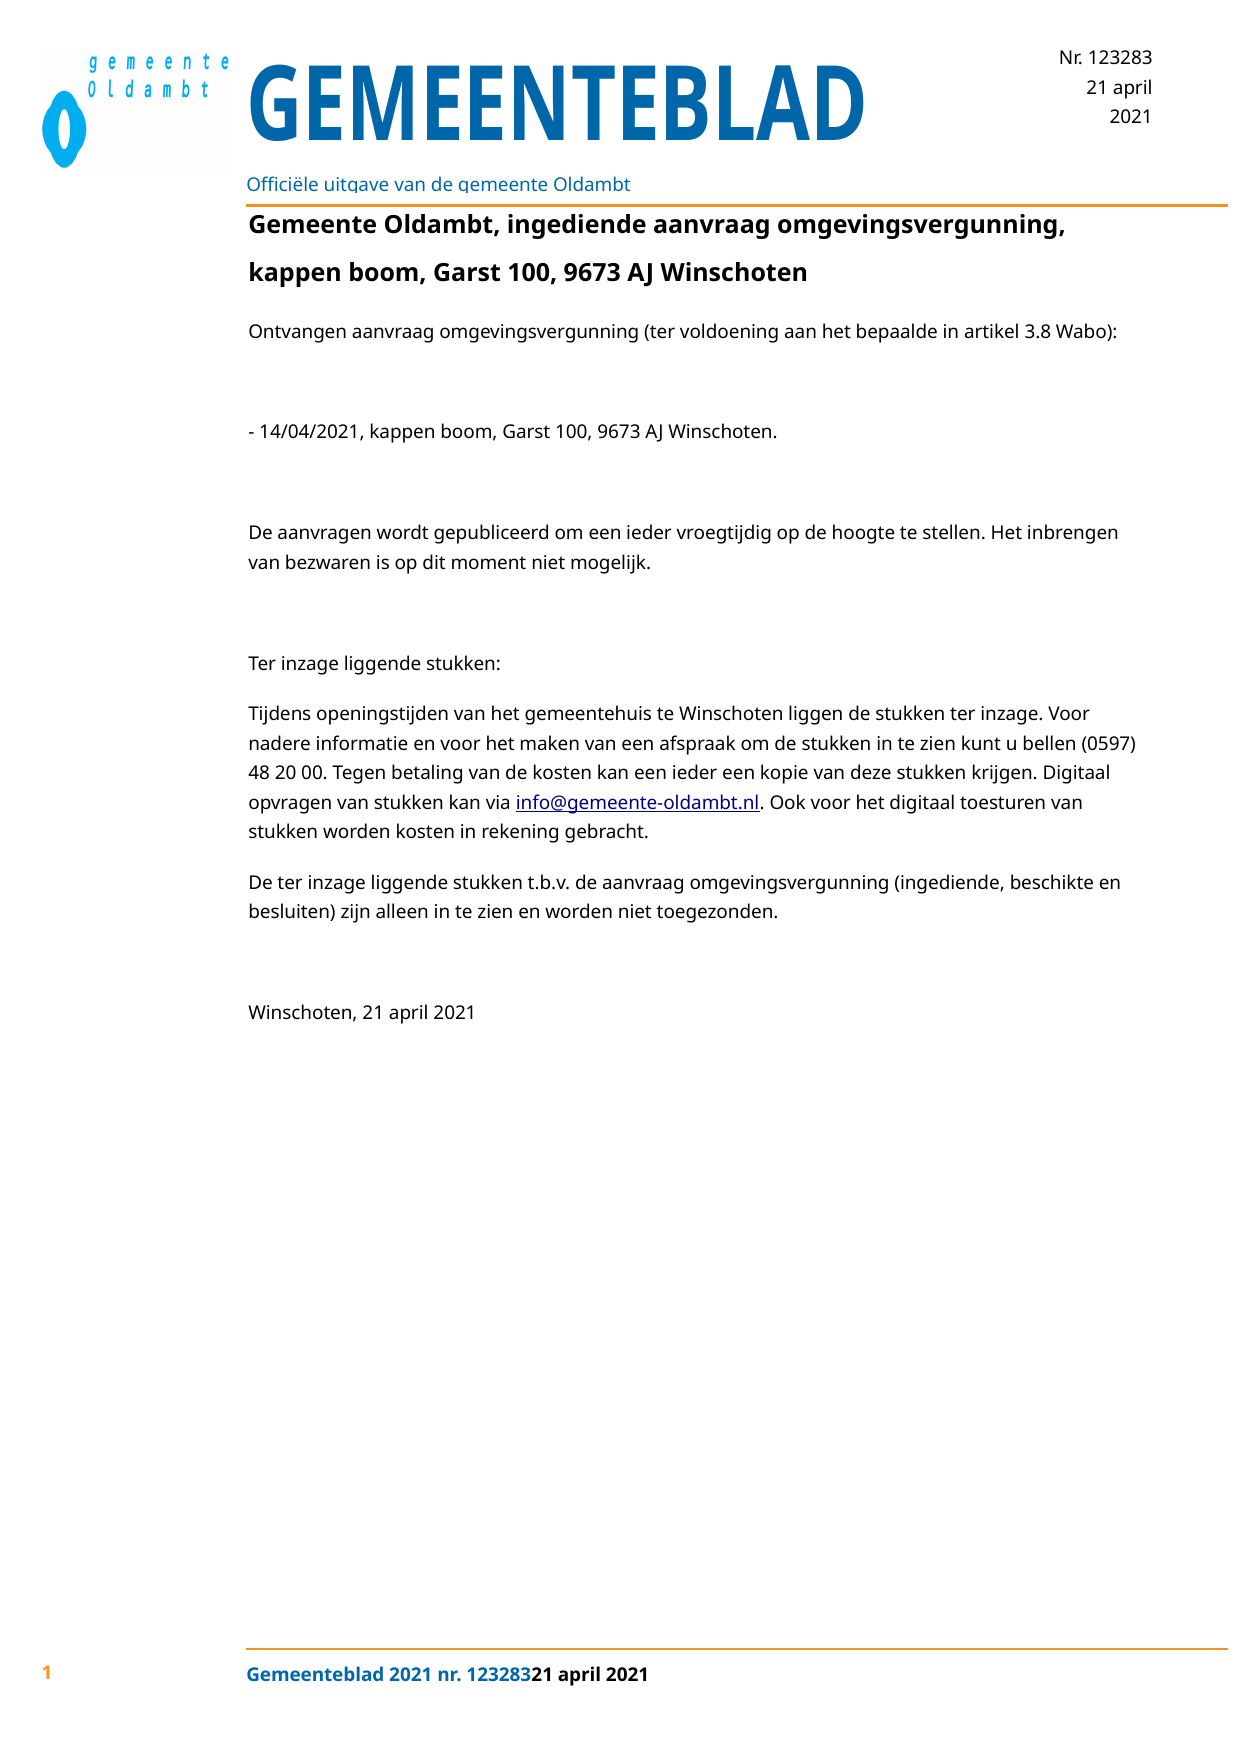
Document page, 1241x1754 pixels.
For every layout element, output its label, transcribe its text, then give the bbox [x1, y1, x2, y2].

picture [41, 47, 231, 172]
text Gemeente Oldambt, ingediende aanvraag omgevingsvergunning, kappen boom, Garst 100, 9673 AJ Winschoten [248, 207, 1152, 288]
text Ontvangen aanvraag omgevingsvergunning (ter voldoening aan het bepaalde in artikel 3.8 Wabo): [248, 318, 1152, 344]
text De aanvragen wordt gepubliceerd om een ieder vroegtijdig op de hoogte te stellen. Het inbrengen van bezwaren is op dit moment niet mogelijk. [248, 519, 1152, 575]
text - 14/04/2021, kappen boom, Garst 100, 9673 AJ Winschoten. [248, 419, 1152, 444]
text De ter inzage liggende stukken t.b.v. de aanvraag omgevingsvergunning (ingediende, beschikte en besluiten) zijn alleen in te zien en worden niet toegezonden. [248, 869, 1152, 924]
text Winschoten, 21 april 2021 [248, 999, 1152, 1025]
text Ter inzage liggende stukken: [248, 650, 1152, 676]
text Tijdens openingstijden van het gemeentehuis te Winschoten liggen de stukken ter inzage. Voor nadere informatie en voor het maken van een afspraak om de stukken in te zien kunt u bellen (0597) 48 20 00. Tegen betaling van de kosten kan een ieder een kopie van deze stukken krijgen. Digitaal opvragen van stukken kan via info@gemeente-oldambt.nl. Ook voor het digitaal toesturen van stukken worden kosten in rekening gebracht. [248, 700, 1152, 844]
